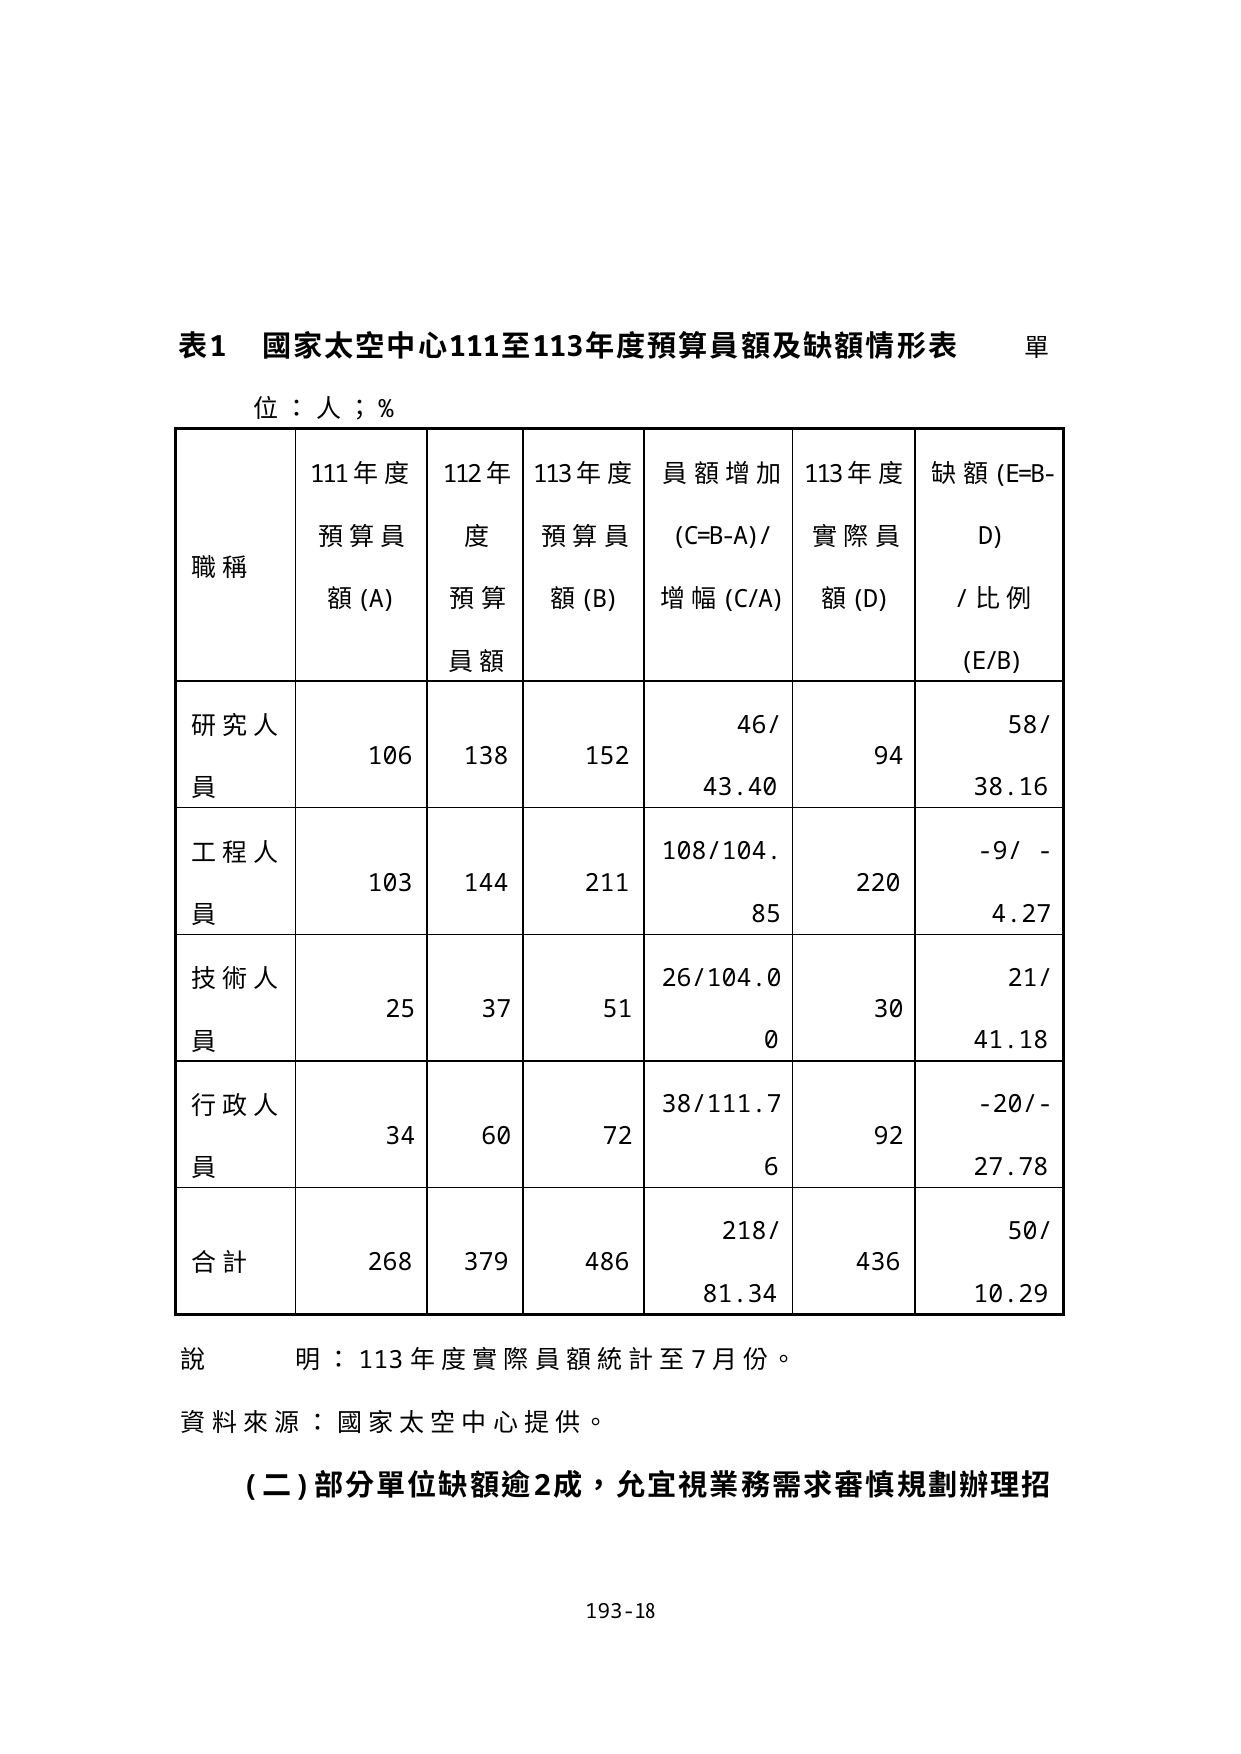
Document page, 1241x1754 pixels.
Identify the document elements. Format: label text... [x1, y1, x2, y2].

table_cell 21/ 41.18 [916, 935, 1062, 1060]
table_cell 218/ 81.34 [645, 1188, 792, 1313]
table_cell 211 [524, 808, 643, 933]
table_cell 436 [793, 1188, 914, 1313]
table_cell 34 [296, 1062, 426, 1187]
table_header 113年度 實際員額(D) [793, 430, 914, 680]
text (二)部分單位缺額逾2成，允宜視業務需求審慎規劃辦理招 [236, 1441, 1063, 1504]
table_cell 220 [793, 808, 914, 933]
table_cell 60 [428, 1062, 522, 1187]
table_cell 144 [428, 808, 522, 933]
table_cell 研究人員 [177, 682, 295, 807]
table_cell 26/104.00 [645, 935, 792, 1060]
table_cell 94 [793, 682, 914, 807]
table_header 111年度 預算員額(A) [296, 430, 426, 680]
table_cell 30 [793, 935, 914, 1060]
table_cell -20/-27.78 [916, 1062, 1062, 1187]
table_cell 379 [428, 1188, 522, 1313]
text 資料來源：國家太空中心提供。 [177, 1379, 1063, 1441]
table_header 缺額(E=B-D) /比例(E/B) [916, 430, 1062, 680]
table_header 113年度 預算員額(B) [524, 430, 643, 680]
table_cell 268 [296, 1188, 426, 1313]
table_cell 工程人員 [177, 808, 295, 933]
table_cell 51 [524, 935, 643, 1060]
text 說 明：113年度實際員額統計至7月份。 [177, 1316, 1063, 1379]
table_cell 106 [296, 682, 426, 807]
table_cell 486 [524, 1188, 643, 1313]
table_cell 50/ 10.29 [916, 1188, 1062, 1313]
table_cell 合計 [177, 1188, 295, 1313]
table_cell 138 [428, 682, 522, 807]
table_cell 技術人員 [177, 935, 295, 1060]
table_header 職稱 [177, 430, 295, 680]
table_cell 103 [296, 808, 426, 933]
table_cell 152 [524, 682, 643, 807]
table_cell 58/ 38.16 [916, 682, 1062, 807]
text 表1 國家太空中心111至113年度預算員額及缺額情形表 單位：人；% [177, 302, 1063, 427]
table_cell 92 [793, 1062, 914, 1187]
table_cell 108/104.85 [645, 808, 792, 933]
table_header 員額增加(C=B-A)/增幅(C/A) [645, 430, 792, 680]
table_cell 46/ 43.40 [645, 682, 792, 807]
table_cell 72 [524, 1062, 643, 1187]
table_cell 25 [296, 935, 426, 1060]
table_cell 38/111.76 [645, 1062, 792, 1187]
table_cell -9/ -4.27 [916, 808, 1062, 933]
table_cell 行政人員 [177, 1062, 295, 1187]
table_header 112年度 預算員額 [428, 430, 522, 680]
table_cell 37 [428, 935, 522, 1060]
